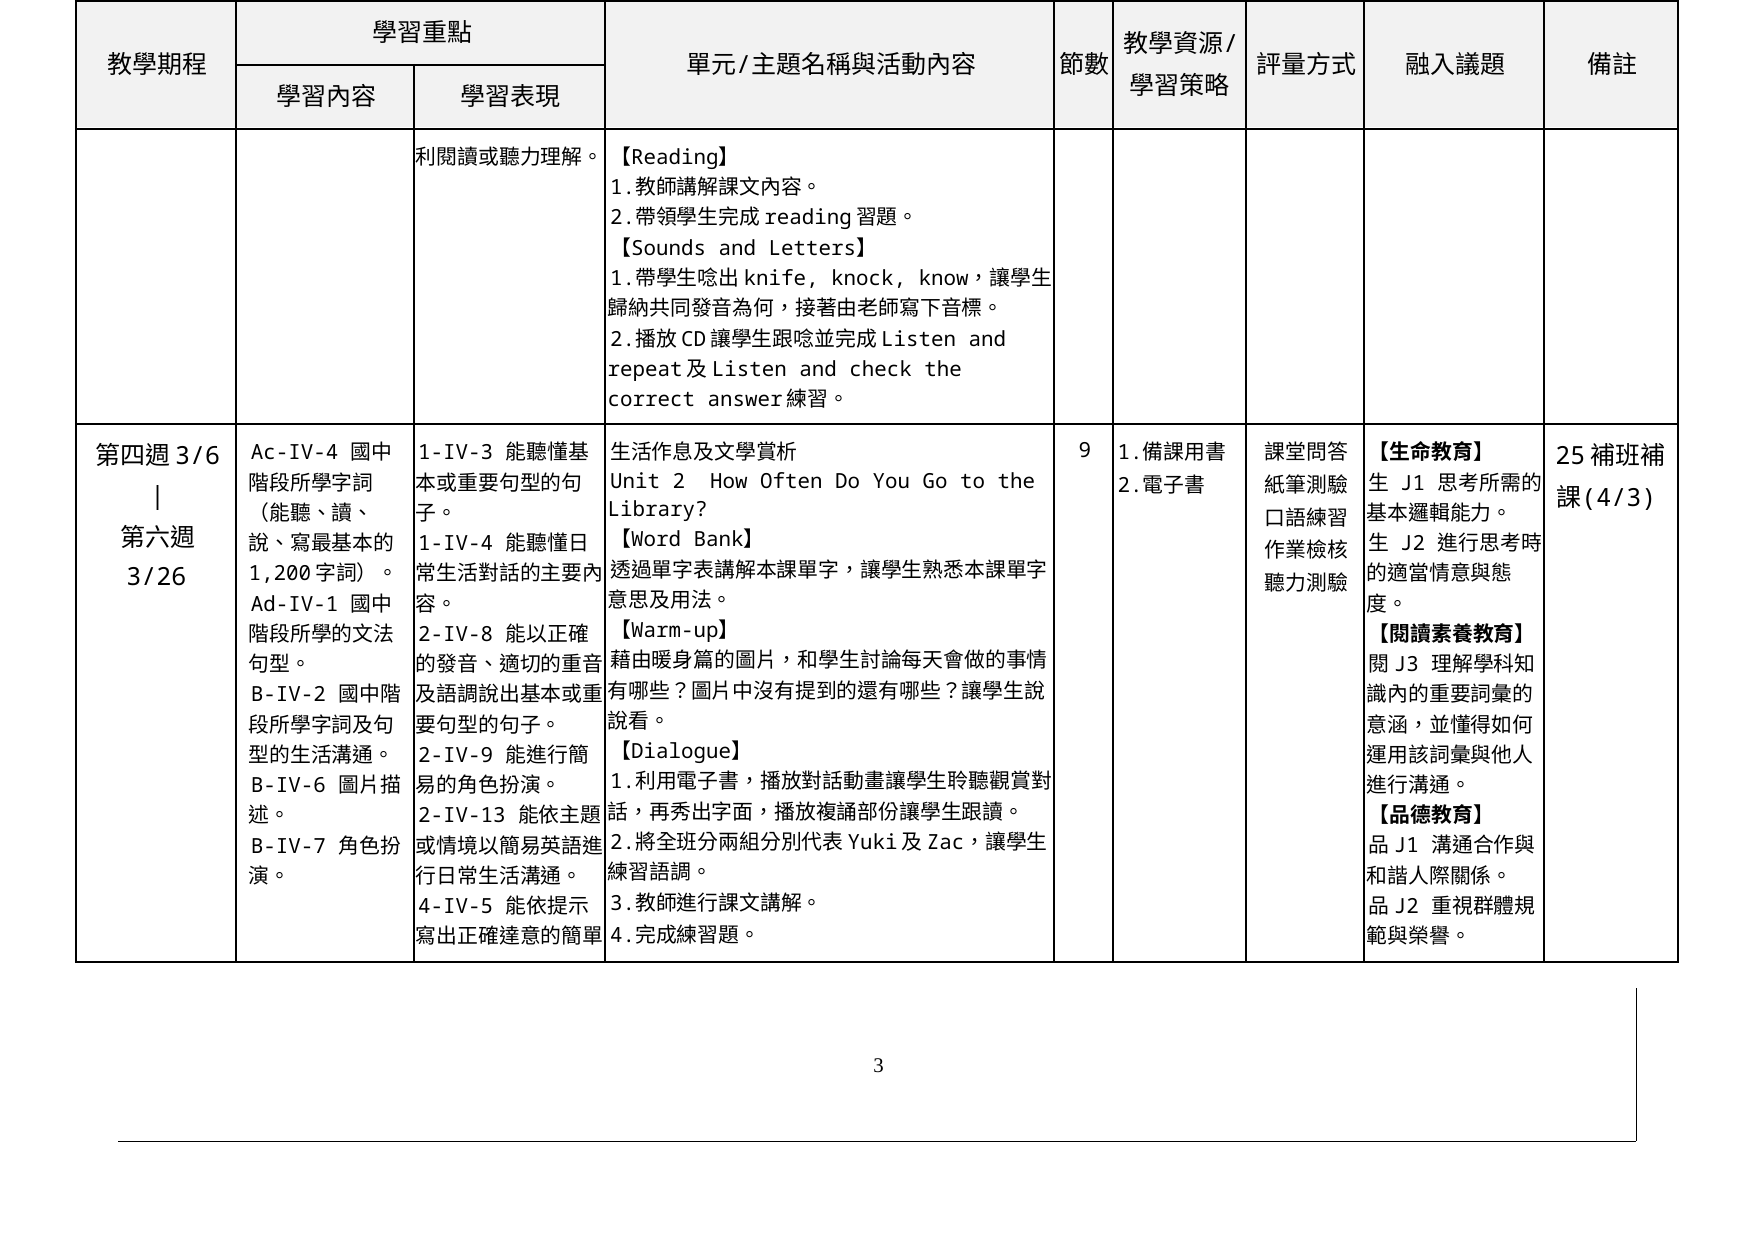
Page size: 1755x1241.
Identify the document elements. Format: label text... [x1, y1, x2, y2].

table_header 單元/主題名稱與活動內容 [606, 2, 1053, 127]
table_cell 【生命教育】 生 J1 思考所需的基本邏輯能力。 生 J2 進行思考時的適當情意與態度。 【閱讀素養教育】 閱J3 理解學科知識內的重要詞彙的意涵，並懂得如何運用該詞彙與他人進行溝通。 【品德教育】 品J1 溝通合作與和諧人際關係。 品J2 重視群體規範與榮譽。 [1365, 425, 1543, 961]
table_cell [237, 130, 413, 423]
table_cell [77, 130, 235, 423]
table_cell [1545, 130, 1677, 423]
table_header 學習重點 [237, 2, 604, 64]
table_header 教學資源/學習策略 [1114, 2, 1245, 127]
table_cell [1114, 130, 1245, 423]
table_cell 學習內容 [237, 66, 413, 127]
table_cell [1055, 130, 1112, 423]
table_cell 生活作息及文學賞析 Unit 2 How Often Do You Go to the Library? 【Word Bank】 透過單字表講解本課單字，讓學生熟悉本課單字意思及用法。 【Warm-up】 藉由暖身篇的圖片，和學生討論每天會做的事情有哪些？圖片中沒有提到的還有哪些？讓學生說說看。 【Dialogue】 1.利用電子書，播放對話動畫讓學生聆聽觀賞對話，再秀出字面，播放複誦部份讓學生跟讀。 2.將全班分兩組分別代表Yuki及Zac，讓學生練習語調。 3.教師進行課文講解。 4.完成練習題。 [606, 425, 1053, 961]
table_cell 25補班補課(4/3) [1545, 425, 1677, 961]
table_cell 1-IV-3 能聽懂基本或重要句型的句子。 1-IV-4 能聽懂日常生活對話的主要內容。 2-IV-8 能以正確的發音、適切的重音及語調說出基本或重要句型的句子。 2-IV-9 能進行簡易的角色扮演。 2-IV-13 能依主題或情境以簡易英語進行日常生活溝通。 4-IV-5 能依提示寫出正確達意的簡單 [415, 425, 604, 961]
table_cell 第四週3/6 | 第六週3/26 [77, 425, 235, 961]
table_cell [1365, 130, 1543, 423]
table_header 評量方式 [1247, 2, 1363, 127]
table_header 節數 [1055, 2, 1112, 127]
table_header 備註 [1545, 2, 1677, 127]
table_cell 9 [1055, 425, 1112, 961]
table_header 教學期程 [77, 2, 235, 127]
table_cell 學習表現 [415, 66, 604, 127]
table_cell 【Reading】 1.教師講解課文內容。 2.帶領學生完成reading習題。 【Sounds and Letters】 1.帶學生唸出knife, knock, know，讓學生歸納共同發音為何，接著由老師寫下音標。 2.播放CD讓學生跟唸並完成Listen and repeat及Listen and check the correct answer練習。 [606, 130, 1053, 423]
table_cell 課堂問答 紙筆測驗 口語練習 作業檢核 聽力測驗 [1247, 425, 1363, 961]
table_header 融入議題 [1365, 2, 1543, 127]
table_cell 利閱讀或聽力理解。 [415, 130, 604, 423]
table_cell [1247, 130, 1363, 423]
table_cell Ac-IV-4 國中階段所學字詞（能聽、讀、說、寫最基本的1,200字詞）。 Ad-IV-1 國中階段所學的文法句型。 B-IV-2 國中階段所學字詞及句型的生活溝通。 B-IV-6 圖片描述。 B-IV-7 角色扮演。 [237, 425, 413, 961]
table_cell 1.備課用書 2.電子書 [1114, 425, 1245, 961]
